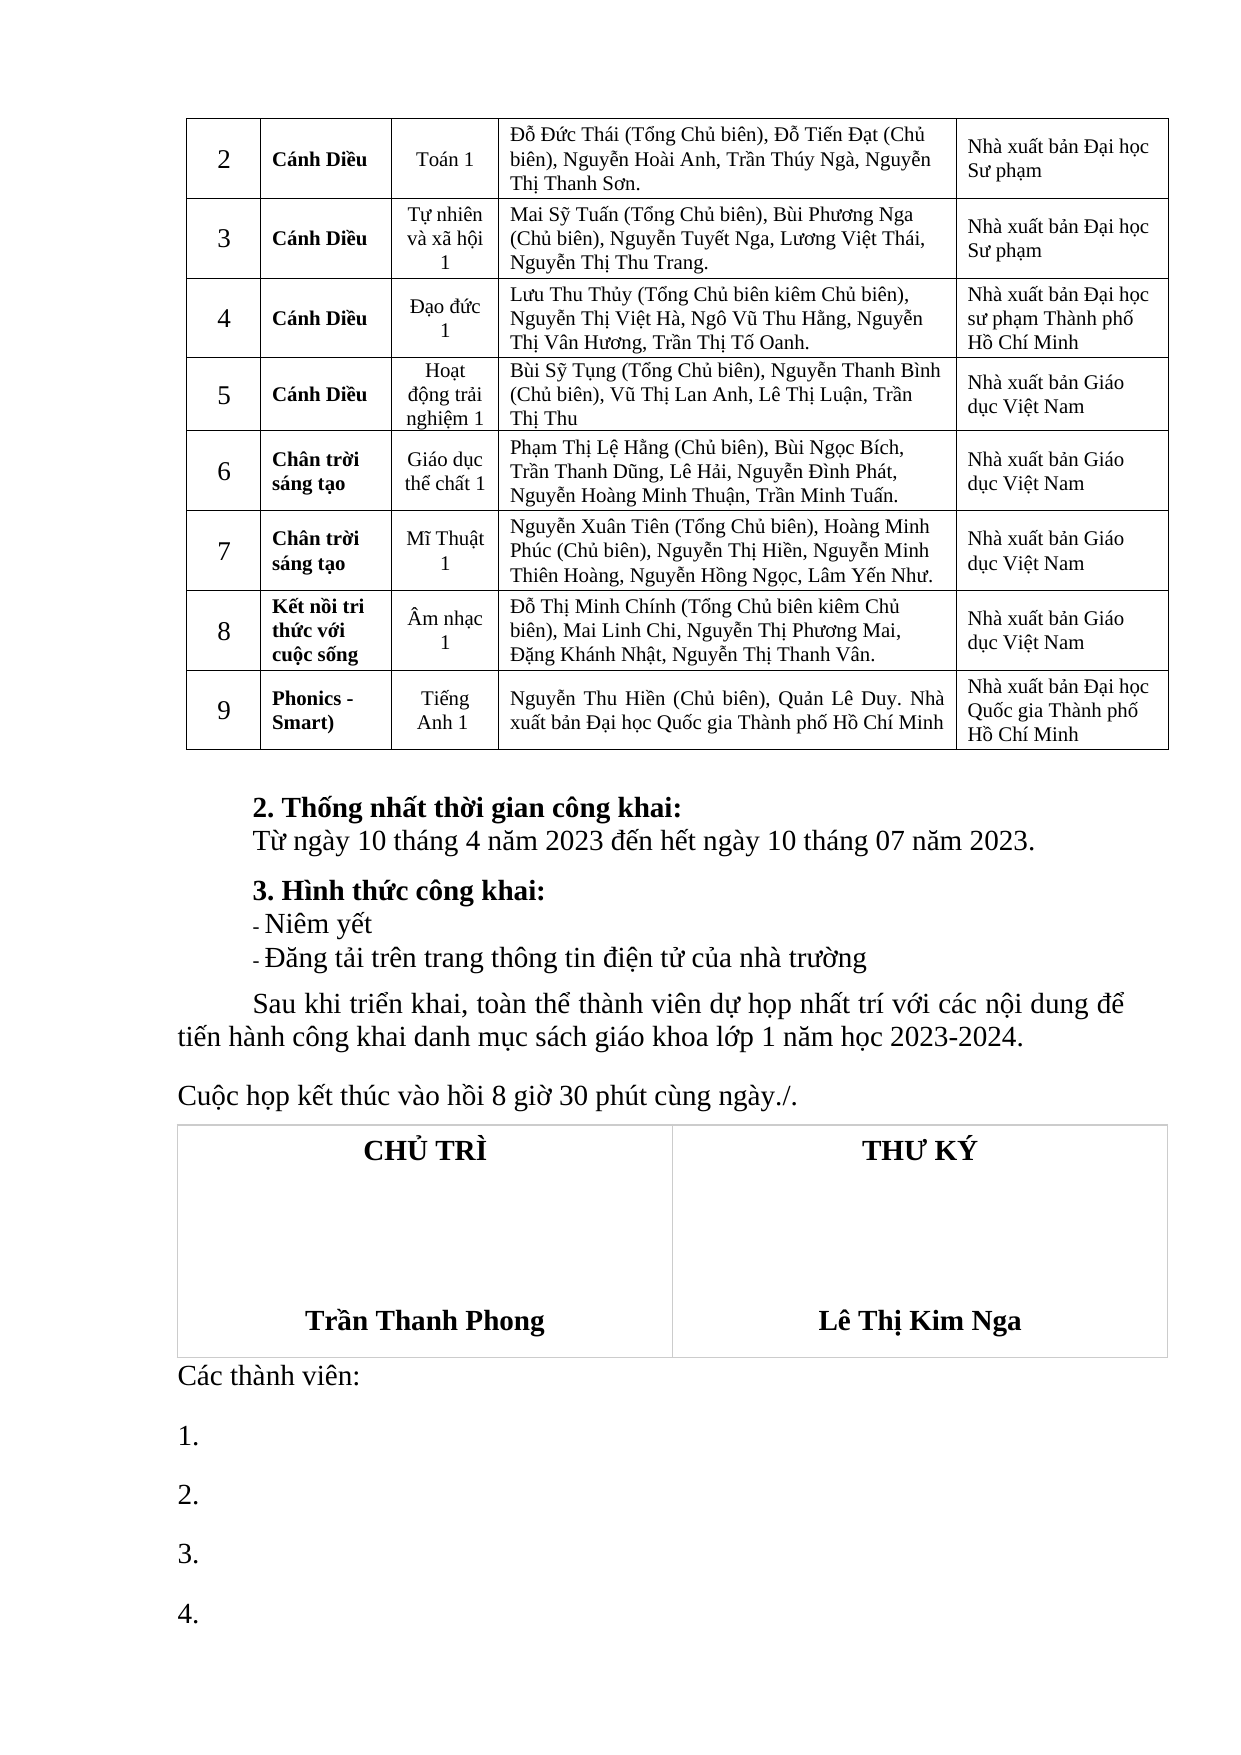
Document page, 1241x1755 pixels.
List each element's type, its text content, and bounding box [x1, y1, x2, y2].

text 3. [177, 1537, 1152, 1570]
table_cell Nhà xuất bản Đại học sư phạm Thành phố Hồ Chí Minh [957, 279, 1168, 357]
table_cell Âm nhạc 1 [392, 591, 498, 669]
text Từ ngày 10 tháng 4 năm 2023 đến hết ngày 10 tháng 07 năm 2023. [177, 823, 1152, 857]
table_cell 8 [187, 591, 260, 669]
table_cell Bùi Sỹ Tụng (Tổng Chủ biên), Nguyễn Thanh Bình (Chủ biên), Vũ Thị Lan Anh, Lê Thị Luận, Trần Thị Thu [499, 358, 956, 430]
table_cell Nguyễn Xuân Tiên (Tổng Chủ biên), Hoàng Minh Phúc (Chủ biên), Nguyễn Thị Hiền, Nguyễn Minh Thiên Hoàng, Nguyễn Hồng Ngọc, Lâm Yến Như. [499, 511, 956, 590]
text - Niêm yết [177, 906, 1127, 940]
text Sau khi triển khai, toàn thể thành viên dự họp nhất trí với các nội dung để tiến hành công khai danh mục sách giáo khoa lớp 1 năm học 2023-2024. [177, 986, 1127, 1053]
table_header THƯ KÝ Lê Thị Kim Nga [673, 1126, 1167, 1357]
table_header CHỦ TRÌ Trần Thanh Phong [178, 1126, 672, 1357]
text 4. [177, 1596, 1152, 1629]
table_cell 3 [187, 199, 260, 277]
text 1. [177, 1418, 1152, 1451]
table_cell Nhà xuất bản Giáo dục Việt Nam [957, 591, 1168, 669]
table_cell 9 [187, 671, 260, 749]
table_cell Mai Sỹ Tuấn (Tổng Chủ biên), Bùi Phương Nga (Chủ biên), Nguyễn Tuyết Nga, Lương Việt Thái, Nguyễn Thị Thu Trang. [499, 199, 956, 277]
table_cell Tự nhiên và xã hội 1 [392, 199, 498, 277]
table_cell Giáo dục thể chất 1 [392, 431, 498, 510]
table_cell Đỗ Thị Minh Chính (Tổng Chủ biên kiêm Chủ biên), Mai Linh Chi, Nguyễn Thị Phương Mai, Đặng Khánh Nhật, Nguyễn Thị Thanh Vân. [499, 591, 956, 669]
text 2. Thống nhất thời gian công khai: [177, 790, 1127, 823]
table_cell Cánh Diều [261, 358, 391, 430]
table_cell 7 [187, 511, 260, 590]
table_cell Toán 1 [392, 119, 498, 198]
table_cell Chân trời sáng tạo [261, 511, 391, 590]
table_cell Nhà xuất bản Đại học Sư phạm [957, 119, 1168, 198]
table_cell 4 [187, 279, 260, 357]
table_cell Nhà xuất bản Đại học Quốc gia Thành phố Hồ Chí Minh [957, 671, 1168, 749]
table_cell Hoạt động trải nghiệm 1 [392, 358, 498, 430]
table_cell Mĩ Thuật 1 [392, 511, 498, 590]
table_cell Nhà xuất bản Giáo dục Việt Nam [957, 511, 1168, 590]
text - Đăng tải trên trang thông tin điện tử của nhà trường [177, 940, 1127, 973]
table_cell Đạo đức 1 [392, 279, 498, 357]
table_cell Cánh Diều [261, 199, 391, 277]
text 3. Hình thức công khai: [177, 873, 1127, 906]
table_cell Cánh Diều [261, 119, 391, 198]
table_cell Phonics -Smart) [261, 671, 391, 749]
table_cell Nhà xuất bản Giáo dục Việt Nam [957, 358, 1168, 430]
table_cell Tiếng Anh 1 [392, 671, 498, 749]
table_cell Kết nồi tri thức với cuộc sống [261, 591, 391, 669]
table_cell Nhà xuất bản Giáo dục Việt Nam [957, 431, 1168, 510]
text Các thành viên: [177, 1358, 1152, 1392]
table_cell 6 [187, 431, 260, 510]
table_cell 5 [187, 358, 260, 430]
table_cell Đỗ Đức Thái (Tổng Chủ biên), Đỗ Tiến Đạt (Chủ biên), Nguyễn Hoài Anh, Trần Thúy Ngà, Nguyễn Thị Thanh Sơn. [499, 119, 956, 198]
table_cell 2 [187, 119, 260, 198]
table_cell Chân trời sáng tạo [261, 431, 391, 510]
text Cuộc họp kết thúc vào hồi 8 giờ 30 phút cùng ngày./. [177, 1078, 1152, 1111]
table_cell Nhà xuất bản Đại học Sư phạm [957, 199, 1168, 277]
table_cell Cánh Diều [261, 279, 391, 357]
text 2. [177, 1477, 1152, 1511]
table_cell Lưu Thu Thủy (Tổng Chủ biên kiêm Chủ biên), Nguyễn Thị Việt Hà, Ngô Vũ Thu Hằng, Nguyễn Thị Vân Hương, Trần Thị Tố Oanh. [499, 279, 956, 357]
table_cell Nguyễn Thu Hiền (Chủ biên), Quản Lê Duy. Nhà xuất bản Đại học Quốc gia Thành phố Hồ Chí Minh [499, 671, 956, 749]
table_cell Phạm Thị Lệ Hằng (Chủ biên), Bùi Ngọc Bích, Trần Thanh Dũng, Lê Hải, Nguyễn Đình Phát, Nguyễn Hoàng Minh Thuận, Trần Minh Tuấn. [499, 431, 956, 510]
